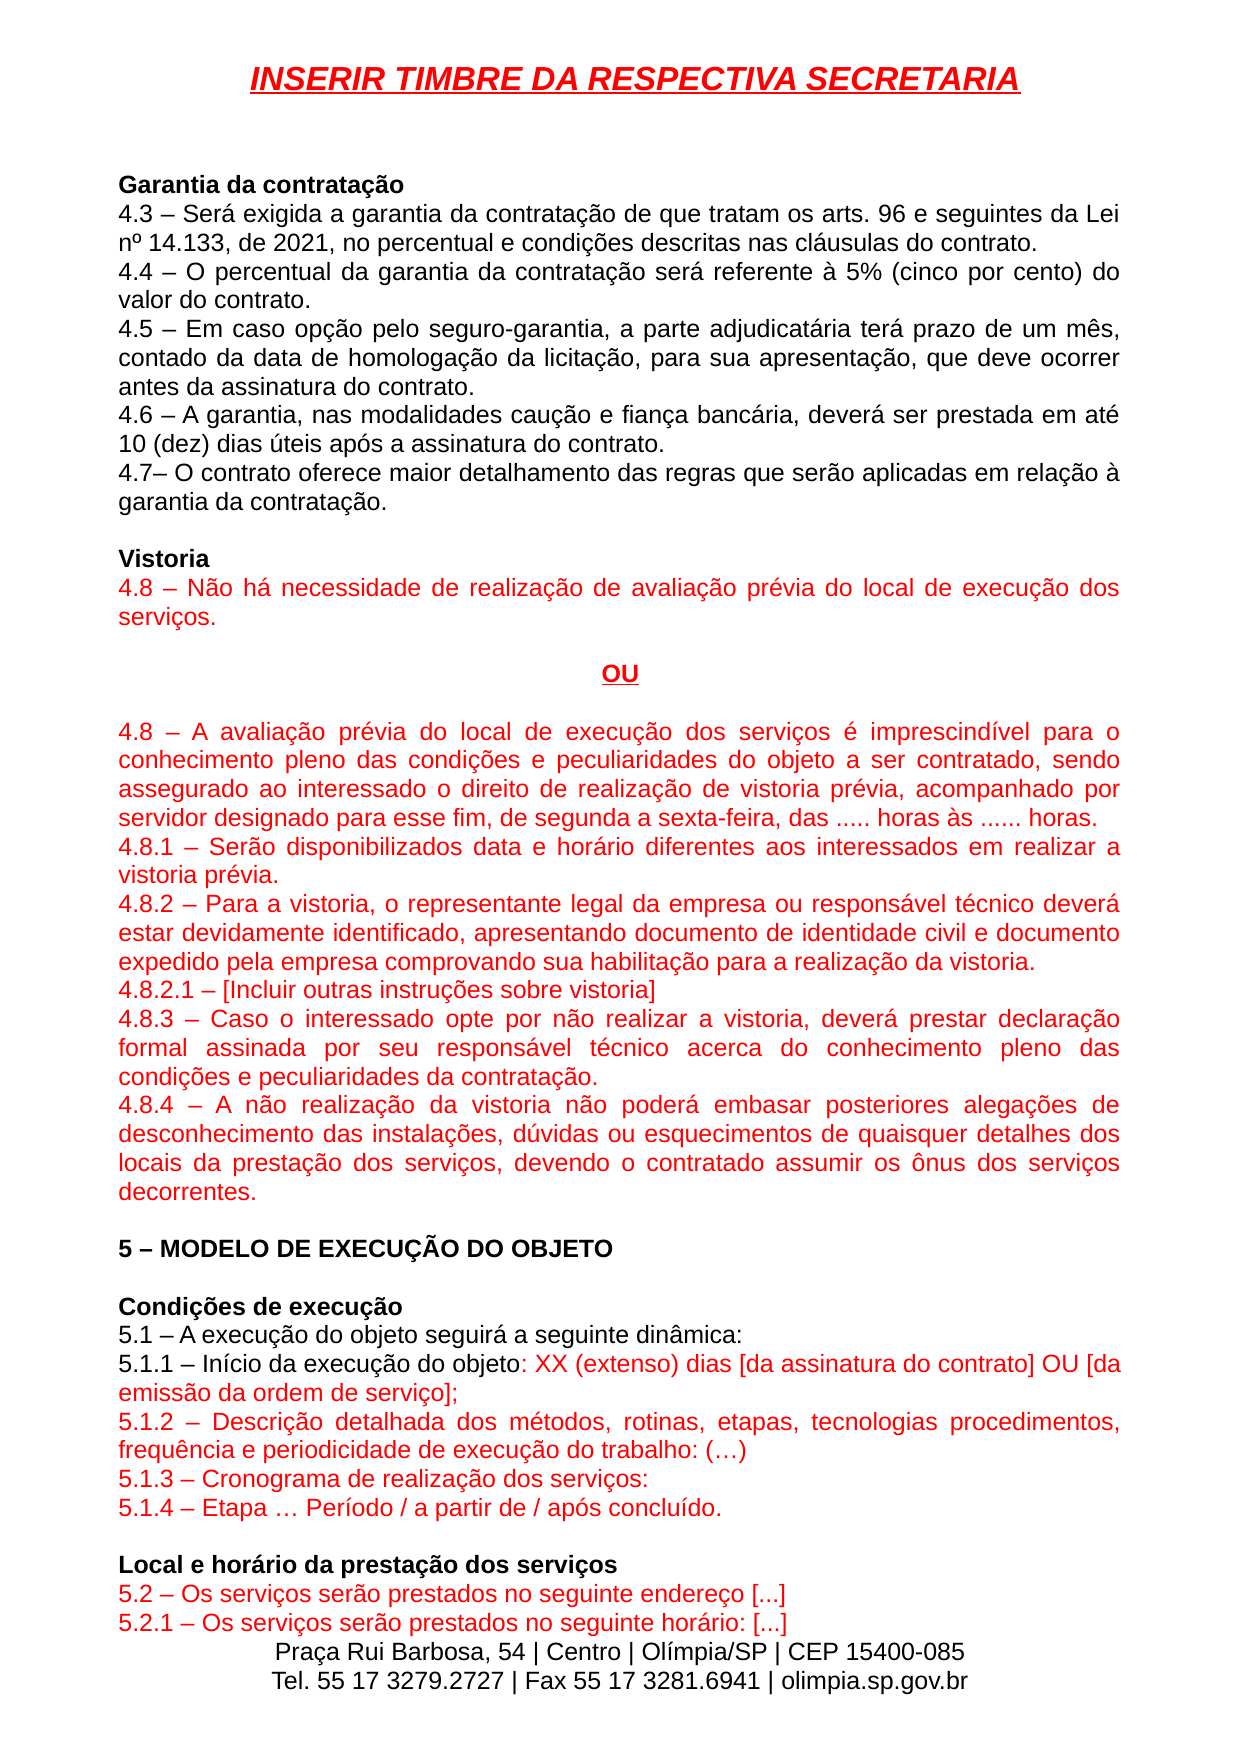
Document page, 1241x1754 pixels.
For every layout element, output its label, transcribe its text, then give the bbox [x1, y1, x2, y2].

list 4.8.4 – A não realização da vistoria não poderá embasar posteriores alegações de desconhecimento das instalações, dúvidas ou esquecimentos de quaisquer detalhes dos locais da prestação dos serviços, devendo o contratado assumir os ônus dos serviços decorrentes. [118, 1091, 1122, 1206]
list 4.4 – O percentual da garantia da contratação será referente à 5% (cinco por cento) do valor do contrato. [118, 257, 1122, 314]
list 5 – MODELO DE EXECUÇÃO DO OBJETO [118, 1234, 1122, 1263]
list 4.8 – Não há necessidade de realização de avaliação prévia do local de execução dos serviços. [118, 573, 1122, 631]
subtitle Garantia da contratação [118, 171, 1122, 199]
list 4.8.2 – Para a vistoria, o representante legal da empresa ou responsável técnico deverá estar devidamente identificado, apresentando documento de identidade civil e documento expedido pela empresa comprovando sua habilitação para a realização da vistoria. [118, 889, 1122, 976]
subtitle Local e horário da prestação dos serviços [118, 1551, 1122, 1579]
list 5.2 – Os serviços serão prestados no seguinte endereço [...] [118, 1579, 1122, 1608]
list 5.2.1 – Os serviços serão prestados no seguinte horário: [...] [118, 1608, 1122, 1637]
list 5.1.4 – Etapa … Período / a partir de / após concluído. [118, 1493, 1122, 1522]
list 4.7– O contrato oferece maior detalhamento das regras que serão aplicadas em relação à garantia da contratação. [118, 458, 1122, 516]
subtitle Condições de execução [118, 1292, 1122, 1321]
text OU [118, 659, 1122, 688]
list 4.6 – A garantia, nas modalidades caução e fiança bancária, deverá ser prestada em até 10 (dez) dias úteis após a assinatura do contrato. [118, 401, 1122, 458]
list 5.1.2 – Descrição detalhada dos métodos, rotinas, etapas, tecnologias procedimentos, frequência e periodicidade de execução do trabalho: (…) [118, 1407, 1122, 1464]
list 4.5 – Em caso opção pelo seguro-garantia, a parte adjudicatária terá prazo de um mês, contado da data de homologação da licitação, para sua apresentação, que deve ocorrer antes da assinatura do contrato. [118, 314, 1122, 401]
list 5.1.3 – Cronograma de realização dos serviços: [118, 1464, 1122, 1493]
list 4.3 – Será exigida a garantia da contratação de que tratam os arts. 96 e seguintes da Lei nº 14.133, de 2021, no percentual e condições descritas nas cláusulas do contrato. [118, 199, 1122, 257]
list 4.8.3 – Caso o interessado opte por não realizar a vistoria, deverá prestar declaração formal assinada por seu responsável técnico acerca do conhecimento pleno das condições e peculiaridades da contratação. [118, 1004, 1122, 1091]
list 5.1.1 – Início da execução do objeto: XX (extenso) dias [da assinatura do contrato] OU [da emissão da ordem de serviço]; [118, 1349, 1122, 1407]
subtitle Vistoria [118, 544, 1122, 573]
list 4.8 – A avaliação prévia do local de execução dos serviços é imprescindível para o conhecimento pleno das condições e peculiaridades do objeto a ser contratado, sendo assegurado ao interessado o direito de realização de vistoria prévia, acompanhado por servidor designado para esse fim, de segunda a sexta-feira, das ..... horas às ...... horas. [118, 717, 1122, 832]
list 5.1 – A execução do objeto seguirá a seguinte dinâmica: [118, 1321, 1122, 1349]
list 4.8.1 – Serão disponibilizados data e horário diferentes aos interessados em realizar a vistoria prévia. [118, 832, 1122, 889]
list 4.8.2.1 – [Incluir outras instruções sobre vistoria] [118, 976, 1122, 1004]
